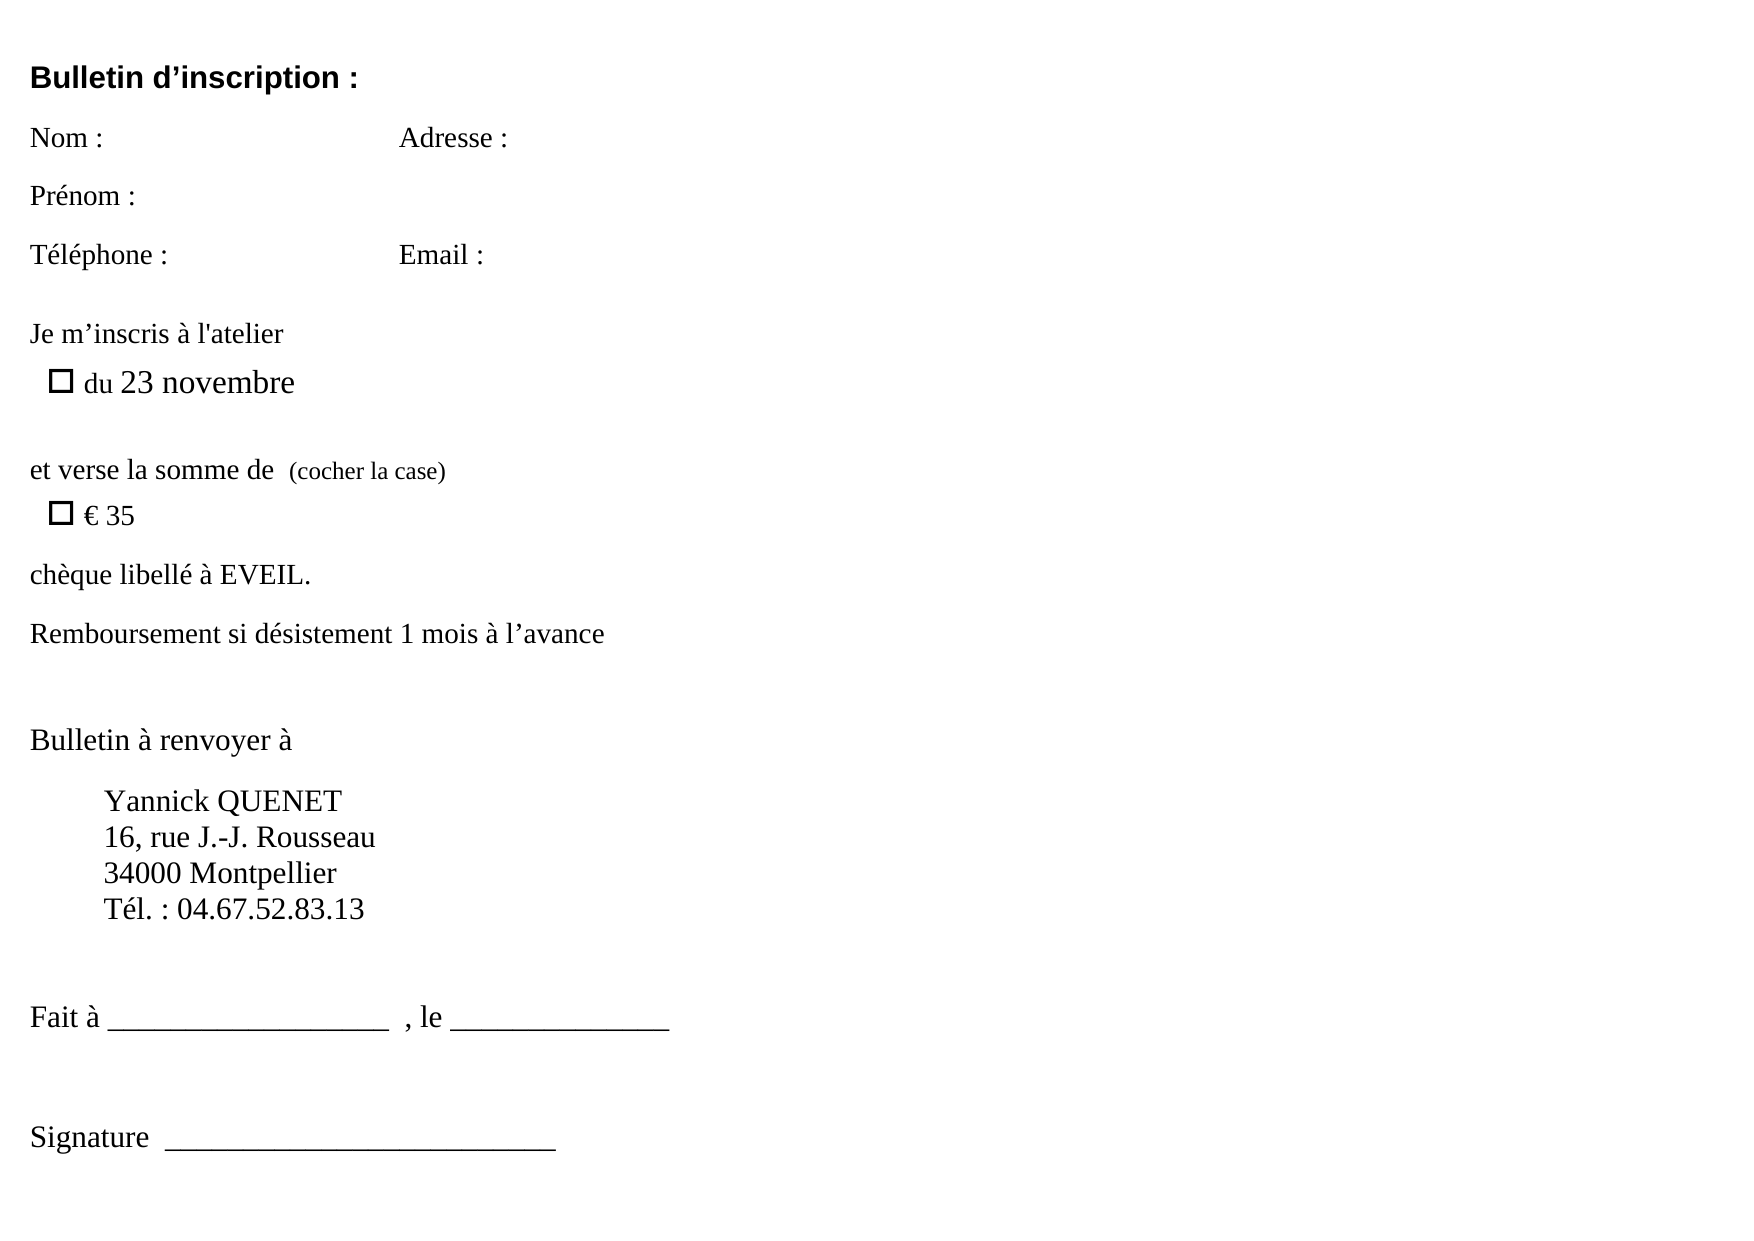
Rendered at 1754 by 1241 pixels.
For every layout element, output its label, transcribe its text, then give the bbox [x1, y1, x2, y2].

text Remboursement si désistement 1 mois à l’avance [29, 616, 840, 649]
text Prénom : [29, 178, 840, 212]
text Fait à __________________ , le ______________ [29, 998, 840, 1034]
text Téléphone : Email : [29, 237, 840, 271]
text Yannick QUENET [103, 782, 840, 818]
text Je m’inscris à l'atelier [29, 317, 840, 350]
subtitle Bulletin d’inscription : [29, 59, 840, 95]
text Nom : Adresse : [29, 120, 840, 153]
text Tél. : 04.67.52.83.13 [103, 890, 840, 926]
text chèque libellé à EVEIL. [29, 557, 840, 591]
text o € 35 [29, 498, 840, 532]
text Signature _________________________ [29, 1118, 840, 1154]
text 34000 Montpellier [103, 854, 840, 890]
text 16, rue J.-J. Rousseau [103, 818, 840, 854]
text o du 23 novembre [29, 363, 840, 401]
text Bulletin à renvoyer à [29, 721, 840, 757]
text et verse la somme de (cocher la case) [29, 452, 840, 485]
